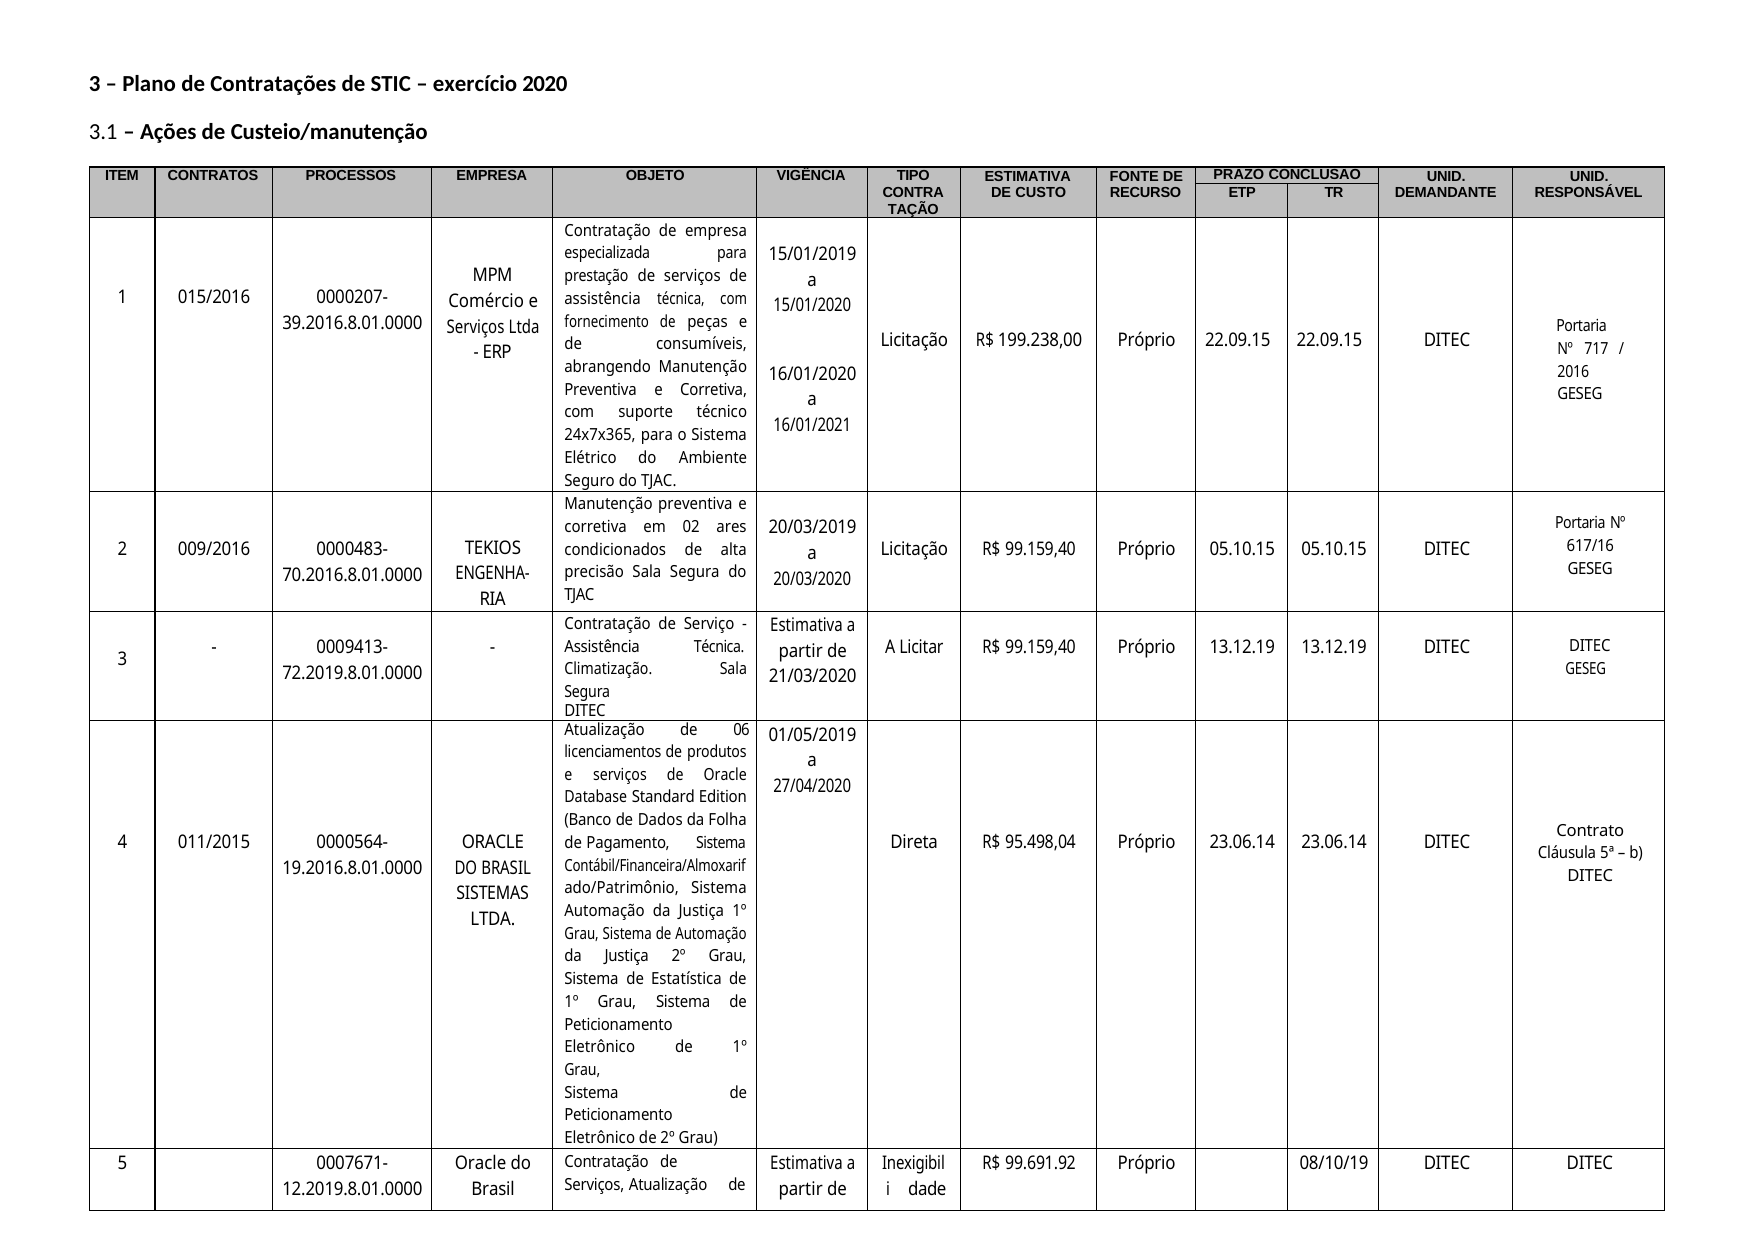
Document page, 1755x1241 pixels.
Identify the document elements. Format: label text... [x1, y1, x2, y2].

table_cell A Licitar [868, 612, 960, 720]
table_cell Estimativa a partir de [757, 1149, 867, 1210]
table_cell 1 [90, 218, 154, 491]
table_cell - [156, 612, 272, 720]
table_cell Estimativa a partir de 21/03/2020 [757, 612, 867, 720]
table_cell 01/05/2019 a 27/04/2020 [757, 721, 867, 1148]
table_cell 05.10.15 [1288, 492, 1378, 611]
table_cell Oracle do Brasil [432, 1149, 552, 1210]
table_cell R$ 199.238,00 [961, 218, 1096, 491]
table_header UNID. DEMANDANTE [1379, 168, 1512, 217]
table_cell DITEC [1379, 721, 1512, 1148]
table_cell Próprio [1097, 218, 1195, 491]
table_cell 22.09.15 [1288, 218, 1378, 491]
table_cell 009/2016 [156, 492, 272, 611]
table_cell Próprio [1097, 612, 1195, 720]
table_header ITEM [90, 168, 154, 217]
table_cell DITEC [1379, 492, 1512, 611]
table_cell 011/2015 [156, 721, 272, 1148]
table_cell DITEC [1379, 612, 1512, 720]
table_cell DITEC [1379, 218, 1512, 491]
table_cell 0000483- 70.2016.8.01.0000 [273, 492, 431, 611]
table_cell [156, 1149, 272, 1210]
table_cell R$ 99.691.92 [961, 1149, 1096, 1210]
table_cell Contratação de Serviços, Atualização de [553, 1149, 756, 1210]
table_cell 0009413- 72.2019.8.01.0000 [273, 612, 431, 720]
table_header OBJETO [553, 168, 756, 217]
table_header CONTRATOS [156, 168, 272, 217]
table_cell Direta [868, 721, 960, 1148]
table_cell Contratação de empresa especializada para prestação de serviços de assistência técnica, com fornecimento de peças e de consumíveis, abrangendo Manutenção Preventiva e Corretiva, com suporte técnico 24x7x365, para o Sistema Elétrico do Ambiente Seguro do TJAC. [553, 218, 756, 491]
table_cell 015/2016 [156, 218, 272, 491]
table_cell ORACLE DO BRASIL SISTEMAS LTDA. [432, 721, 552, 1148]
table_cell Próprio [1097, 492, 1195, 611]
table_cell R$ 99.159,40 [961, 492, 1096, 611]
table_cell Licitação [868, 492, 960, 611]
list – Ações de Custeio/manutenção [89, 117, 1680, 146]
table_cell [1196, 1149, 1287, 1210]
list – Plano de Contratações de STIC – exercício 2020 [89, 69, 1680, 97]
table_cell 3 [90, 612, 154, 720]
table_cell - [432, 612, 552, 720]
table_cell Próprio [1097, 1149, 1195, 1210]
table_cell TR [1288, 184, 1378, 217]
table_cell MPM Comércio e Serviços Ltda - ERP [432, 218, 552, 491]
table_header PRAZO CONCLUSÃO [1196, 168, 1378, 183]
table_cell Próprio [1097, 721, 1195, 1148]
table_cell 13.12.19 [1196, 612, 1287, 720]
table_cell DITEC [1379, 1149, 1512, 1210]
table_cell 23.06.14 [1288, 721, 1378, 1148]
table_cell DITEC GESEG [1513, 612, 1664, 720]
table_header FONTE DE RECURSO [1097, 168, 1195, 217]
table_cell 15/01/2019 a 15/01/2020 16/01/2020 a 16/01/2021 [757, 218, 867, 491]
table_header PROCESSOS [273, 168, 431, 217]
table_header VIGÊNCIA [757, 168, 867, 217]
table_cell 0000564- 19.2016.8.01.0000 [273, 721, 431, 1148]
table_cell DITEC [1513, 1149, 1664, 1210]
table_cell ETP [1196, 184, 1287, 217]
table_cell 5 [90, 1149, 154, 1210]
table_cell Portaria Nº 617/16 GESEG [1513, 492, 1664, 611]
table_cell Contratação de Serviço - Assistência Técnica. Climatização. Sala Segura DITEC [553, 612, 756, 720]
table_cell 0000207- 39.2016.8.01.0000 [273, 218, 431, 491]
table_header EMPRESA [432, 168, 552, 217]
table_header ESTIMATIVA DE CUSTO [961, 168, 1096, 217]
table_cell 13.12.19 [1288, 612, 1378, 720]
table_cell TEKIOS ENGENHA- RIA [432, 492, 552, 611]
table_cell Atualização de 06 licenciamentos de produtos e serviços de Oracle Database Standard Edition (Banco de Dados da Folha de Pagamento, Sistema Contábil/Financeira/Almoxarif ado/Patrimônio, Sistema Automação da Justiça 1º Grau, Sistema de Automação da Justiça 2º Grau, Sistema de Estatística de 1º Grau, Sistema de Peticionamento Eletrônico de 1º Grau, Sistema de Peticionamento Eletrônico de 2º Grau) [553, 721, 756, 1148]
table_cell 05.10.15 [1196, 492, 1287, 611]
table_header UNID. RESPONSÁVEL [1513, 168, 1664, 217]
table_cell 23.06.14 [1196, 721, 1287, 1148]
table_header TIPO CONTRA TAÇÃO [868, 168, 960, 217]
table_cell Contrato Cláusula 5ª – b) DITEC [1513, 721, 1664, 1148]
table_cell Manutenção preventiva e corretiva em 02 ares condicionados de alta precisão Sala Segura do TJAC [553, 492, 756, 611]
table_cell R$ 95.498,04 [961, 721, 1096, 1148]
table_cell Inexigibili dade [868, 1149, 960, 1210]
table_cell Licitação [868, 218, 960, 491]
table_cell 22.09.15 [1196, 218, 1287, 491]
table_cell R$ 99.159,40 [961, 612, 1096, 720]
table_cell Portaria Nº 717 / 2016 GESEG [1513, 218, 1664, 491]
table_cell 20/03/2019 a 20/03/2020 [757, 492, 867, 611]
table_cell 2 [90, 492, 154, 611]
table_cell 0007671- 12.2019.8.01.0000 [273, 1149, 431, 1210]
table_cell 08/10/19 [1288, 1149, 1378, 1210]
table_cell 4 [90, 721, 154, 1148]
